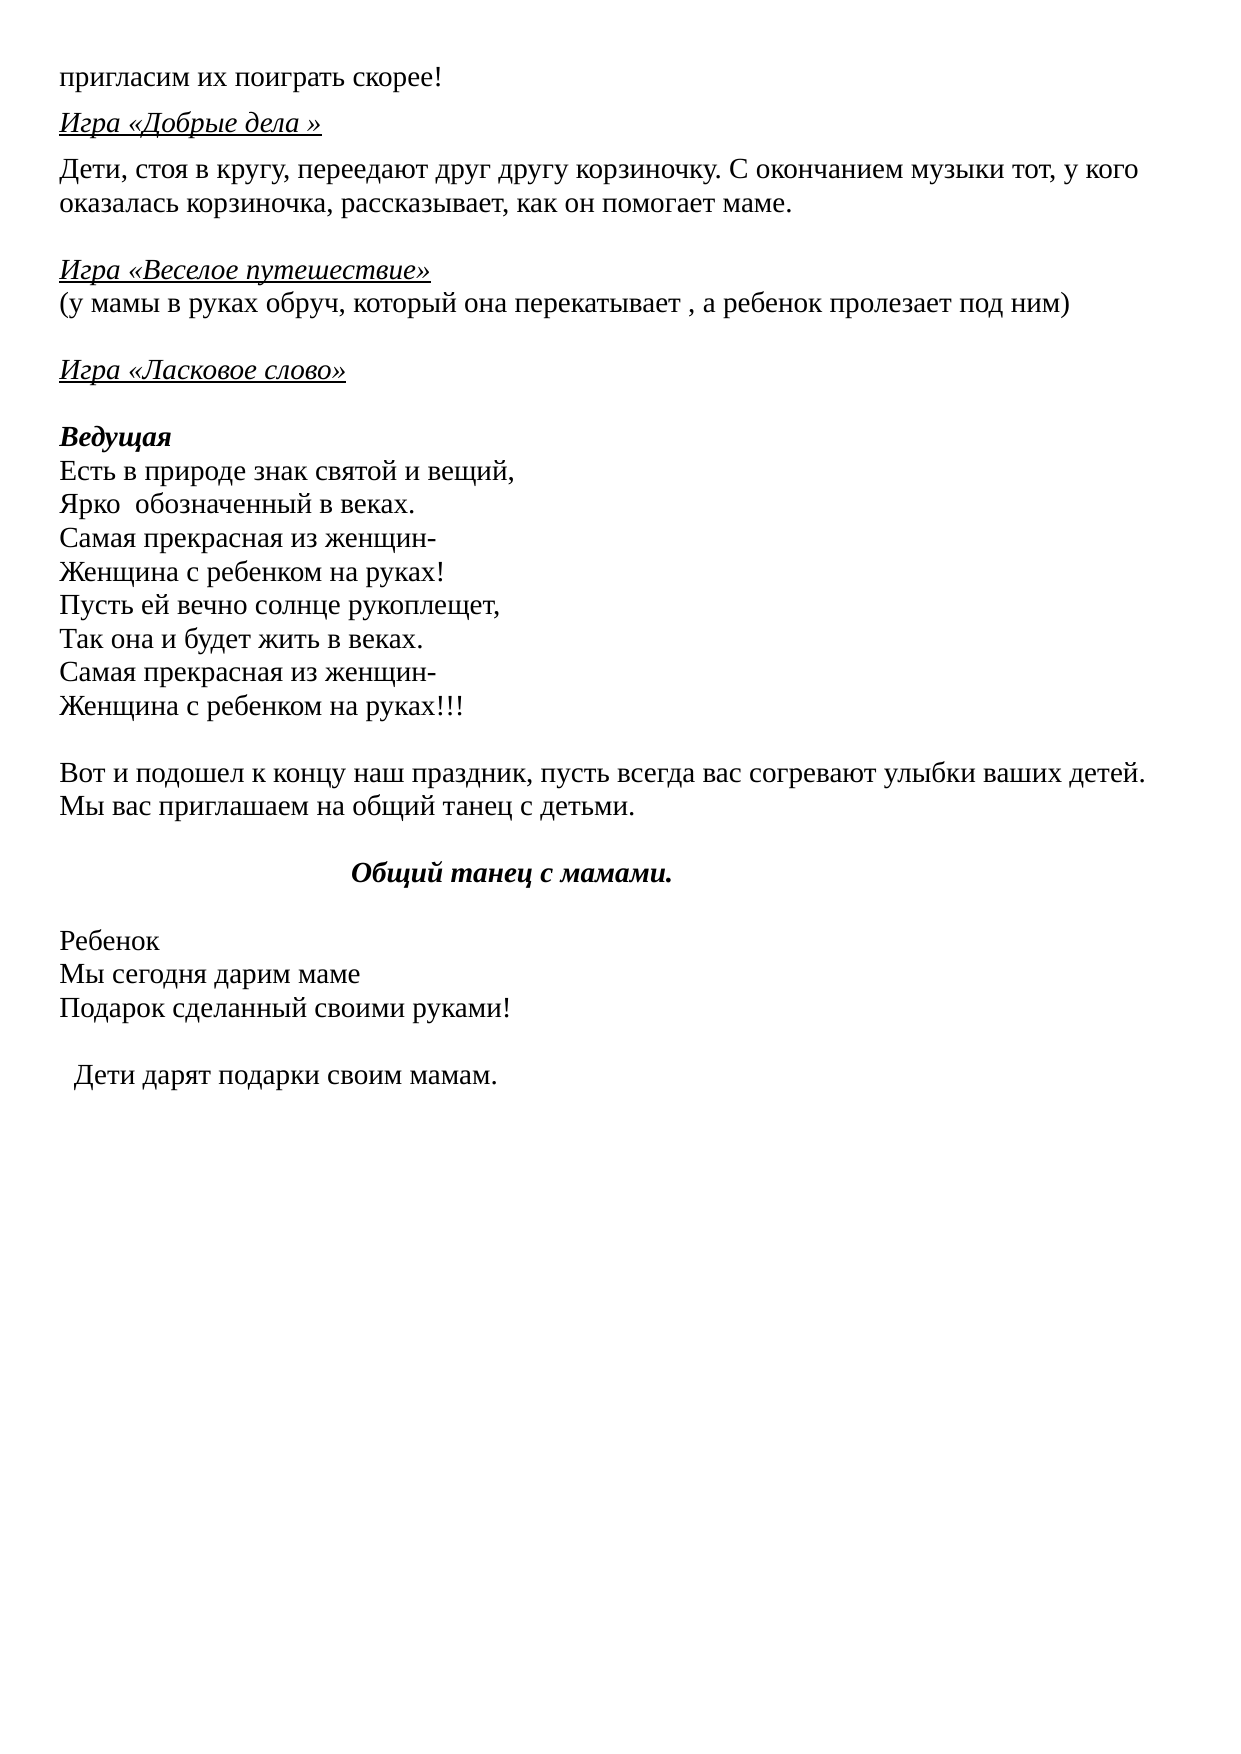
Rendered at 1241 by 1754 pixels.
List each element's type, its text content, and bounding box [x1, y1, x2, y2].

text Женщина с ребенком на руках! [59, 554, 1181, 587]
text Игра «Ласковое слово» [59, 352, 1181, 386]
text Самая прекрасная из женщин- [59, 520, 1181, 554]
text Ведущая [59, 419, 1181, 453]
text Есть в природе знак святой и вещий, [59, 453, 1181, 487]
text Самая прекрасная из женщин- [59, 654, 1181, 688]
text Ярко обозначенный в веках. [59, 487, 1181, 520]
text Дети дарят подарки своим мамам. [59, 1057, 1181, 1090]
text Общий танец с мамами. [59, 856, 1181, 889]
text Пусть ей вечно солнце рукоплещет, [59, 587, 1181, 621]
text пригласим их поиграть скорее! [59, 59, 1181, 93]
text Игра «Веселое путешествие» [59, 252, 1181, 285]
text (у мамы в руках обруч, который она перекатывает , а ребенок пролезает под ним) [59, 285, 1181, 319]
text Мы сегодня дарим маме [59, 956, 1181, 990]
text Вот и подошел к концу наш праздник, пусть всегда вас согревают улыбки ваших детей. Мы вас приглашаем на общий танец с детьми. [59, 755, 1181, 822]
text Женщина с ребенком на руках!!! [59, 688, 1181, 721]
text Так она и будет жить в веках. [59, 621, 1181, 654]
text Игра «Добрые дела » [59, 105, 1181, 139]
text Дети, стоя в кругу, переедают друг другу корзиночку. С окончанием музыки тот, у кого оказалась корзиночка, рассказывает, как он помогает маме. [59, 151, 1181, 218]
text Подарок сделанный своими руками! [59, 990, 1181, 1023]
text Ребенок [59, 923, 1181, 956]
